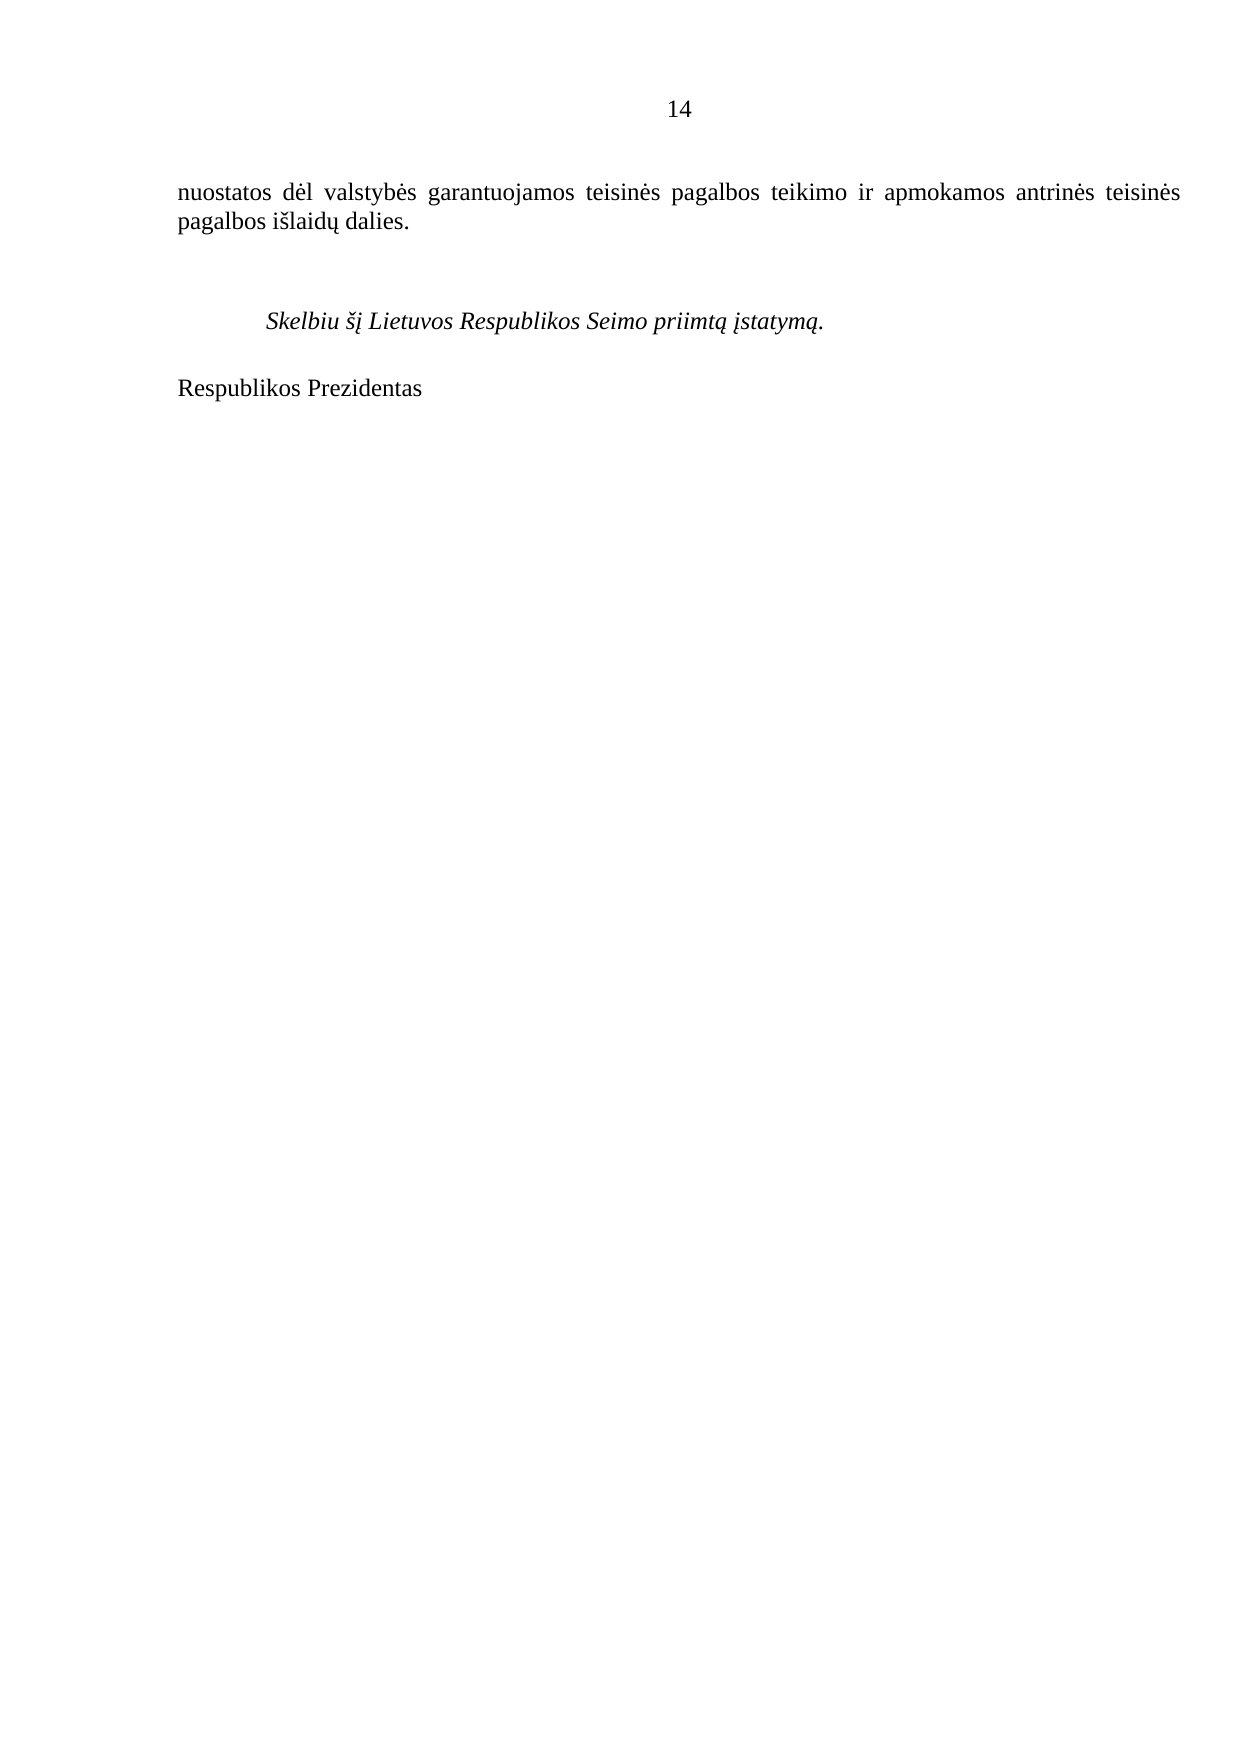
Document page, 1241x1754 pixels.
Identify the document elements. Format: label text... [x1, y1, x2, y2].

text Respublikos Prezidentas [177, 368, 1181, 401]
text nuostatos dėl valstybės garantuojamos teisinės pagalbos teikimo ir apmokamos antrinės teisinės pagalbos išlaidų dalies. [177, 177, 1181, 235]
text Skelbiu šį Lietuvos Respublikos Seimo priimtą įstatymą. [177, 301, 1181, 335]
